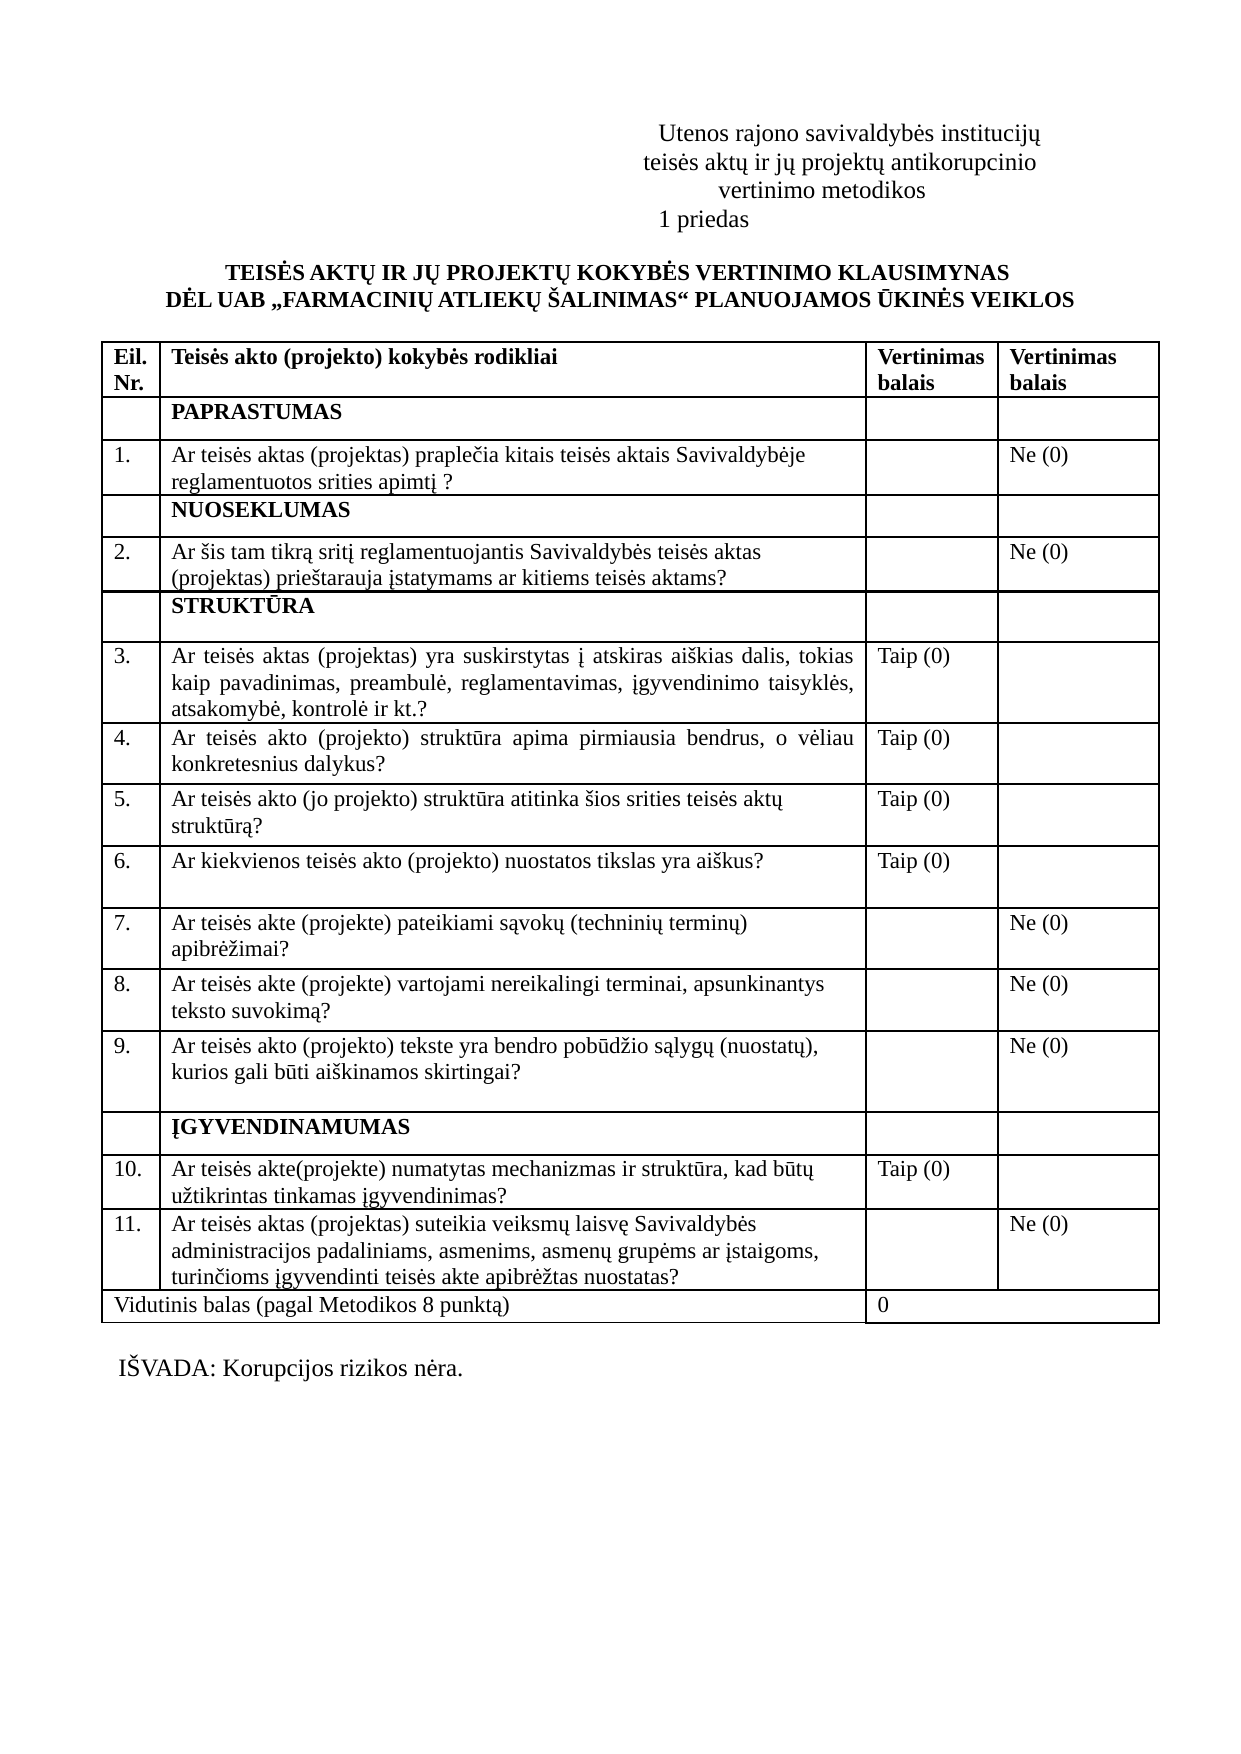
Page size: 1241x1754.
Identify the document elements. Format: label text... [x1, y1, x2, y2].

table_cell [103, 593, 159, 641]
table_cell [867, 909, 997, 968]
table_header Eil. Nr. [103, 343, 159, 396]
table_cell Taip (0) [867, 785, 997, 845]
table_cell 1. [103, 441, 159, 494]
text IŠVADA: Korupcijos rizikos nėra. [118, 1353, 1122, 1382]
text Utenos rajono savivaldybės institucijų [523, 118, 1122, 147]
table_cell STRUKTŪRA [161, 593, 865, 641]
table_cell [999, 1156, 1158, 1208]
table_cell Ne (0) [999, 538, 1158, 590]
table_cell [867, 538, 997, 590]
table_cell NUOSEKLUMAS [161, 496, 865, 536]
table_cell 10. [103, 1156, 159, 1208]
table_cell [103, 496, 159, 536]
table_cell [999, 593, 1158, 641]
table_cell Ne (0) [999, 1032, 1158, 1111]
text DĖL UAB „FARMACINIŲ ATLIEKŲ ŠALINIMAS“ PLANUOJAMOS ŪKINĖS VEIKLOS [118, 286, 1122, 341]
table_cell [867, 398, 997, 439]
table_cell Ar teisės akte (projekte) pateikiami sąvokų (techninių terminų) apibrėžimai? [161, 909, 865, 968]
table_cell Taip (0) [867, 724, 997, 783]
table_cell Taip (0) [867, 847, 997, 907]
table_cell [999, 398, 1158, 439]
table_cell Ar teisės aktas (projektas) yra suskirstytas į atskiras aiškias dalis, tokias kaip pavadinimas, preambulė, reglamentavimas, įgyvendinimo taisyklės, atsakomybė, kontrolė ir kt.? [161, 643, 865, 722]
table_cell 5. [103, 785, 159, 845]
table_cell Ne (0) [999, 909, 1158, 968]
table_cell Ar teisės akto (projekto) tekste yra bendro pobūdžio sąlygų (nuostatų), kurios gali būti aiškinamos skirtingai? [161, 1032, 865, 1111]
table_cell Taip (0) [867, 643, 997, 722]
table_cell [867, 593, 997, 641]
table_cell [867, 441, 997, 494]
table_cell Ne (0) [999, 441, 1158, 494]
table_cell [103, 1113, 159, 1153]
table_cell Ar šis tam tikrą sritį reglamentuojantis Savivaldybės teisės aktas (projektas) prieštarauja įstatymams ar kitiems teisės aktams? [161, 538, 865, 590]
table_cell 9. [103, 1032, 159, 1111]
table_cell [867, 1032, 997, 1111]
table_cell 8. [103, 970, 159, 1030]
table_cell Ar kiekvienos teisės akto (projekto) nuostatos tikslas yra aiškus? [161, 847, 865, 907]
table_cell Ar teisės akte(projekte) numatytas mechanizmas ir struktūra, kad būtų užtikrintas tinkamas įgyvendinimas? [161, 1156, 865, 1208]
table_cell ĮGYVENDINAMUMAS [161, 1113, 865, 1153]
text vertinimo metodikos [118, 176, 1122, 204]
table_cell Ar teisės akte (projekte) vartojami nereikalingi terminai, apsunkinantys teksto suvokimą? [161, 970, 865, 1030]
text 1 priedas [535, 204, 1122, 233]
table_header Vertinimas balais [867, 343, 997, 396]
table_cell 2. [103, 538, 159, 590]
table_cell 4. [103, 724, 159, 783]
table_cell Vidutinis balas (pagal Metodikos 8 punktą) [103, 1291, 865, 1322]
table_cell [867, 1113, 997, 1153]
table_cell PAPRASTUMAS [161, 398, 865, 439]
table_cell [103, 398, 159, 439]
text TEISĖS AKTŲ IR JŲ PROJEKTŲ KOKYBĖS VERTINIMO KLAUSIMYNAS [118, 259, 1122, 286]
table_cell 11. [103, 1210, 159, 1289]
table_cell [867, 970, 997, 1030]
table_cell Ne (0) [999, 970, 1158, 1030]
table_cell [999, 496, 1158, 536]
table_cell [867, 1210, 997, 1289]
table_cell [867, 496, 997, 536]
table_cell Taip (0) [867, 1156, 997, 1208]
table_cell 3. [103, 643, 159, 722]
table_cell Ar teisės aktas (projektas) praplečia kitais teisės aktais Savivaldybėje reglamentuotos srities apimtį ? [161, 441, 865, 494]
table_cell [999, 724, 1158, 783]
table_header Teisės akto (projekto) kokybės rodikliai [161, 343, 865, 396]
table_cell 0 [867, 1291, 1158, 1322]
text teisės aktų ir jų projektų antikorupcinio [118, 147, 1122, 176]
table_cell Ar teisės aktas (projektas) suteikia veiksmų laisvę Savivaldybės administracijos padaliniams, asmenims, asmenų grupėms ar įstaigoms, turinčioms įgyvendinti teisės akte apibrėžtas nuostatas? [161, 1210, 865, 1289]
table_cell 6. [103, 847, 159, 907]
table_cell [999, 643, 1158, 722]
table_cell [999, 847, 1158, 907]
table_cell Ar teisės akto (projekto) struktūra apima pirmiausia bendrus, o vėliau konkretesnius dalykus? [161, 724, 865, 783]
table_cell [999, 1113, 1158, 1153]
table_header Vertinimas balais [999, 343, 1158, 396]
table_cell Ne (0) [999, 1210, 1158, 1289]
table_cell 7. [103, 909, 159, 968]
table_cell [999, 785, 1158, 845]
table_cell Ar teisės akto (jo projekto) struktūra atitinka šios srities teisės aktų struktūrą? [161, 785, 865, 845]
